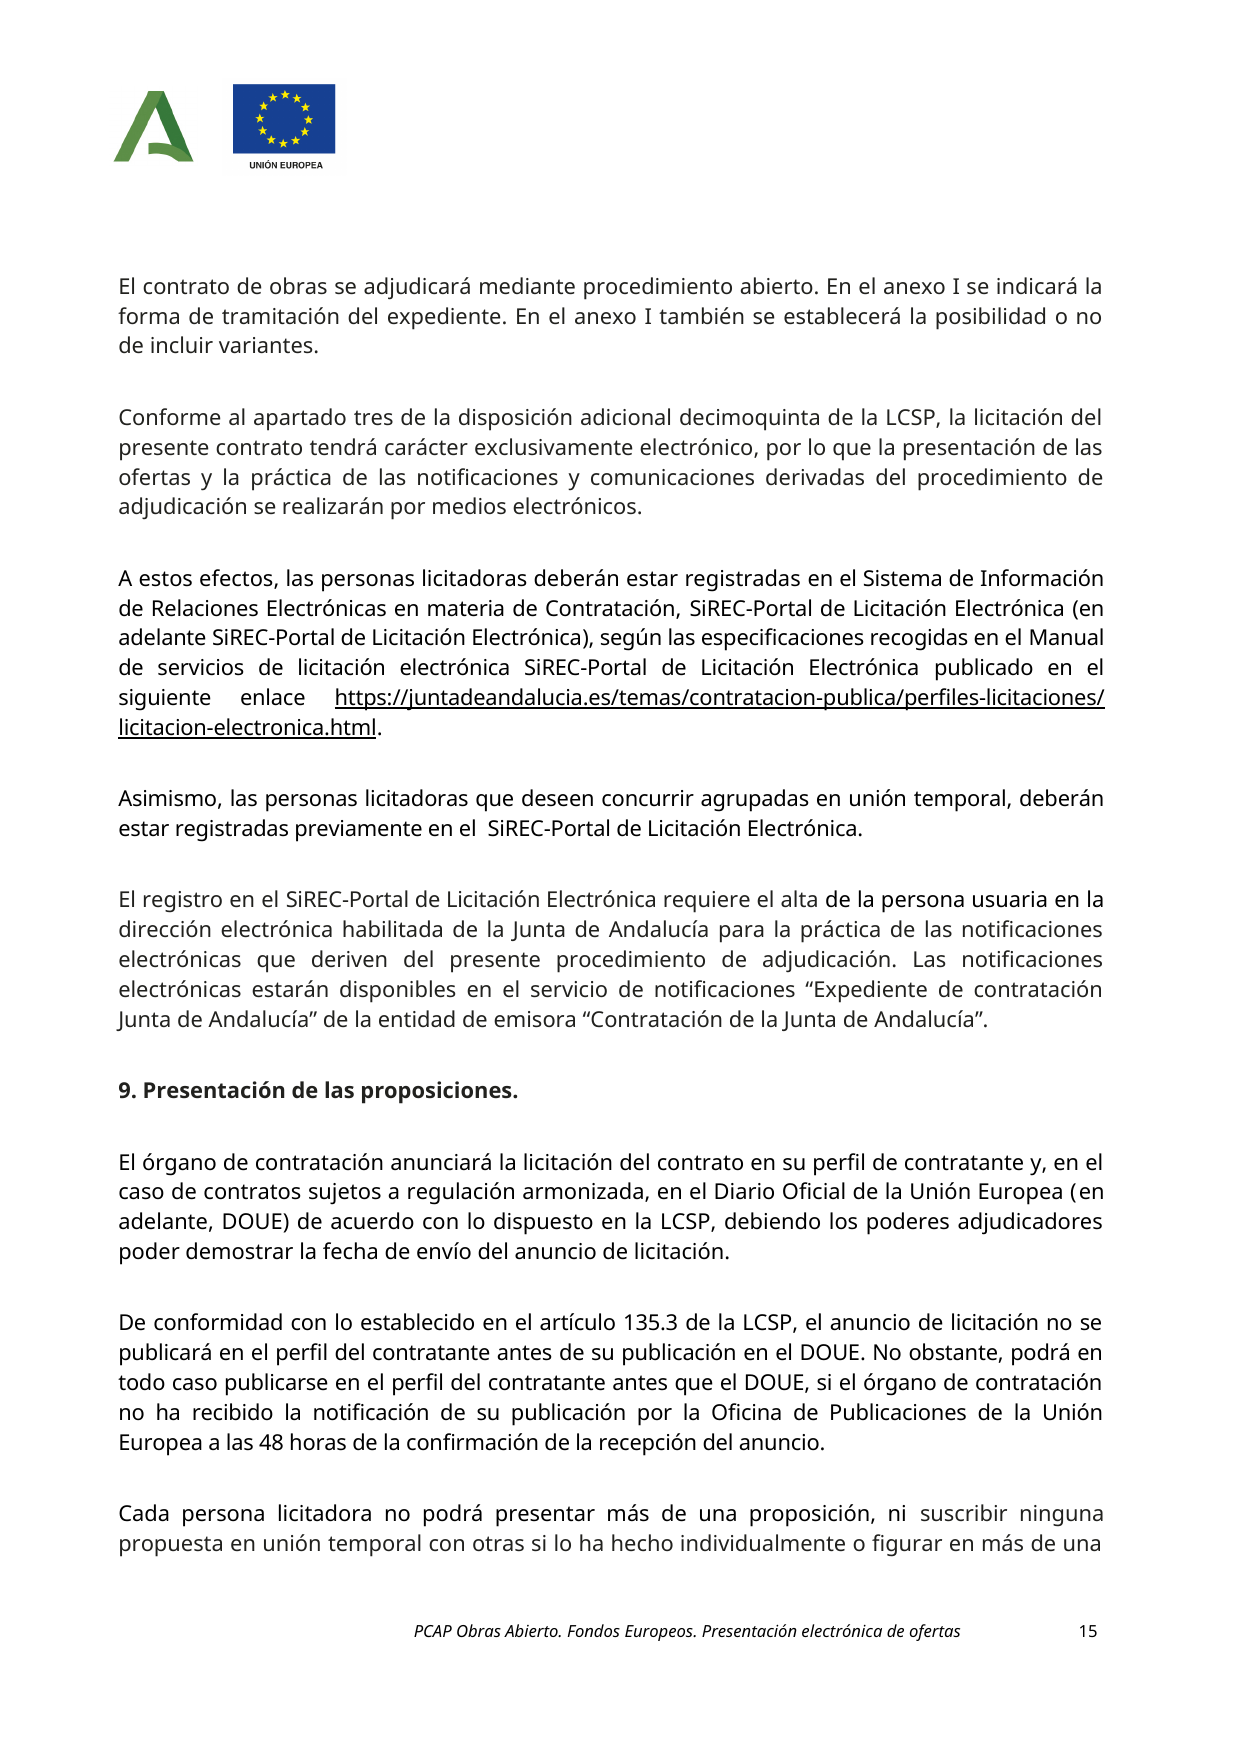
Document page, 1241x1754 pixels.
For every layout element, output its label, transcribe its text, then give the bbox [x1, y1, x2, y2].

text El registro en el SiREC-Portal de Licitación Electrónica requiere el alta de la persona usuaria en la dirección electrónica habilitada de la Junta de Andalucía para la práctica de las notificaciones electrónicas que deriven del presente procedimiento de adjudicación. Las notificaciones electrónicas estarán disponibles en el servicio de notificaciones “Expediente de contratación Junta de Andalucía” de la entidad de emisora “Contratación de la Junta de Andalucía”. [118, 884, 1104, 1033]
text A estos efectos, las personas licitadoras deberán estar registradas en el Sistema de Información de Relaciones Electrónicas en materia de Contratación, SiREC-Portal de Licitación Electrónica (en adelante SiREC-Portal de Licitación Electrónica), según las especificaciones recogidas en el Manual de servicios de licitación electrónica SiREC-Portal de Licitación Electrónica publicado en el siguiente enlace https://juntadeandalucia.es/temas/contratacion-publica/perfiles-licitaciones/licitacion-electronica.html. [118, 563, 1104, 741]
text Cada persona licitadora no podrá presentar más de una proposición, ni suscribir ninguna propuesta en unión temporal con otras si lo ha hecho individualmente o figurar en más de una [118, 1498, 1104, 1557]
text El contrato de obras se adjudicará mediante procedimiento abierto. En el anexo I se indicará la forma de tramitación del expediente. En el anexo I también se establecerá la posibilidad o no de incluir variantes. [118, 271, 1104, 360]
picture [109, 86, 198, 166]
text De conformidad con lo establecido en el artículo 135.3 de la LCSP, el anuncio de licitación no se publicará en el perfil del contratante antes de su publicación en el DOUE. No obstante, podrá en todo caso publicarse en el perfil del contratante antes que el DOUE, si el órgano de contratación no ha recibido la notificación de su publicación por la Oficina de Publicaciones de la Unión Europea a las 48 horas de la confirmación de la recepción del anuncio. [118, 1307, 1104, 1456]
text Asimismo, las personas licitadoras que deseen concurrir agrupadas en unión temporal, deberán estar registradas previamente en el SiREC-Portal de Licitación Electrónica. [118, 783, 1104, 843]
text Conforme al apartado tres de la disposición adicional decimoquinta de la LCSP, la licitación del presente contrato tendrá carácter exclusivamente electrónico, por lo que la presentación de las ofertas y la práctica de las notificaciones y comunicaciones derivadas del procedimiento de adjudicación se realizarán por medios electrónicos. [118, 402, 1104, 521]
text El órgano de contratación anunciará la licitación del contrato en su perfil de contratante y, en el caso de contratos sujetos a regulación armonizada, en el Diario Oficial de la Unión Europea (en adelante, DOUE) de acuerdo con lo dispuesto en la LCSP, debiendo los poderes adjudicadores poder demostrar la fecha de envío del anuncio de licitación. [118, 1146, 1104, 1266]
text 9. Presentación de las proposiciones. [118, 1075, 1104, 1105]
picture [221, 78, 347, 176]
